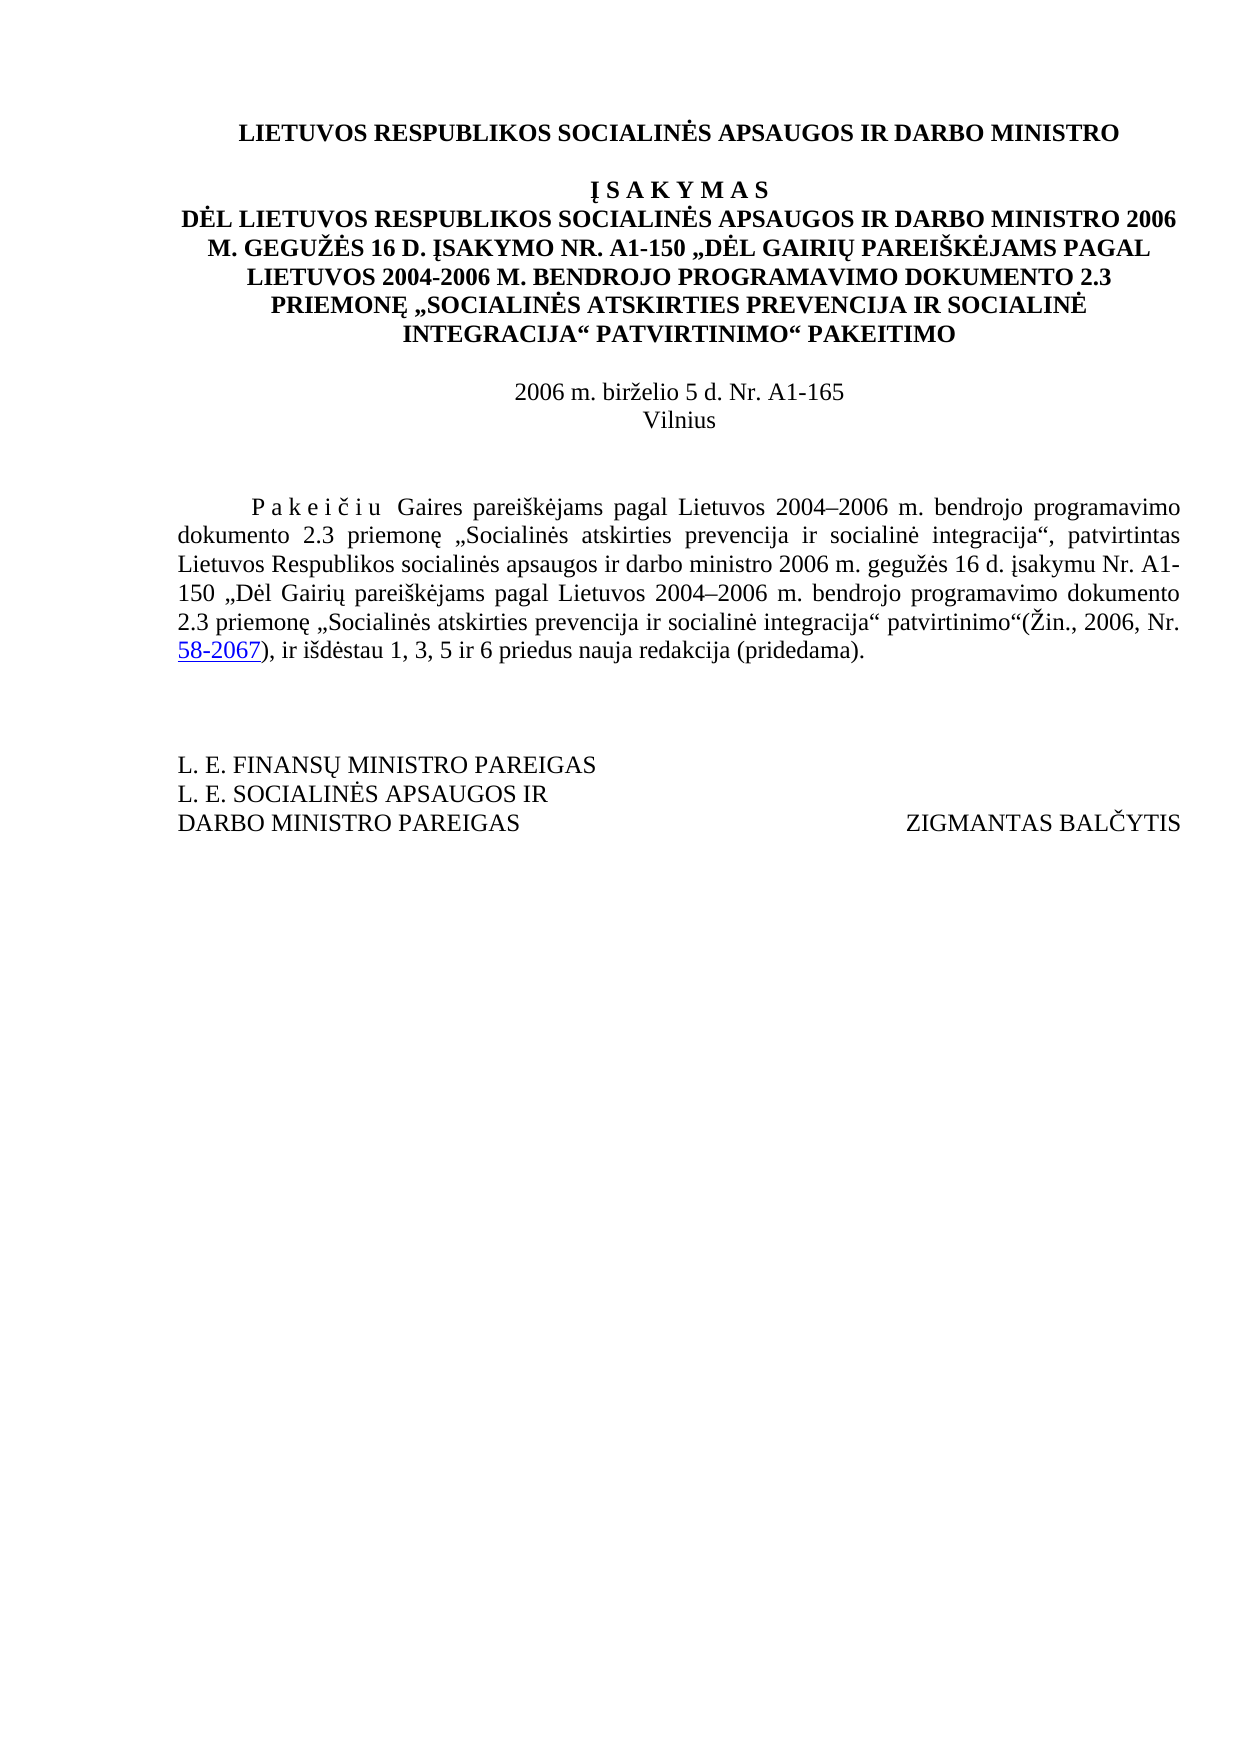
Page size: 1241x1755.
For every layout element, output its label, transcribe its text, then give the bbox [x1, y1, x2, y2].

text Pakeičiu Gaires pareiškėjams pagal Lietuvos 2004–2006 m. bendrojo programavimo dokumento 2.3 priemonę „Socialinės atskirties prevencija ir socialinė integracija“, patvirtintas Lietuvos Respublikos socialinės apsaugos ir darbo ministro 2006 m. gegužės 16 d. įsakymu Nr. A1-150 „Dėl Gairių pareiškėjams pagal Lietuvos 2004–2006 m. bendrojo programavimo dokumento 2.3 priemonę „Socialinės atskirties prevencija ir socialinė integracija“ patvirtinimo“(Žin., 2006, Nr. 58-2067), ir išdėstau 1, 3, 5 ir 6 priedus nauja redakcija (pridedama). [177, 492, 1181, 664]
text L. E. FINANSŲ MINISTRO PAREIGAS [177, 751, 1181, 779]
text DARBO MINISTRO PAREIGAS ZIGMANTAS BALČYTIS [177, 808, 1181, 837]
text LIETUVOS RESPUBLIKOS SOCIALINĖS APSAUGOS IR DARBO MINISTRO [177, 118, 1181, 147]
text Vilnius [177, 406, 1181, 434]
text 2006 m. birželio 5 d. Nr. A1-165 [177, 377, 1181, 406]
text Į S A K Y M A S [177, 176, 1181, 204]
text L. E. SOCIALINĖS APSAUGOS IR [177, 779, 1181, 808]
text DĖL LIETUVOS RESPUBLIKOS SOCIALINĖS APSAUGOS IR DARBO MINISTRO 2006 M. GEGUŽĖS 16 D. ĮSAKYMO NR. A1-150 „DĖL GAIRIŲ PAREIŠKĖJAMS PAGAL LIETUVOS 2004-2006 M. BENDROJO PROGRAMAVIMO DOKUMENTO 2.3 PRIEMONĘ „SOCIALINĖS ATSKIRTIES PREVENCIJA IR SOCIALINĖ INTEGRACIJA“ PATVIRTINIMO“ PAKEITIMO [177, 204, 1181, 348]
